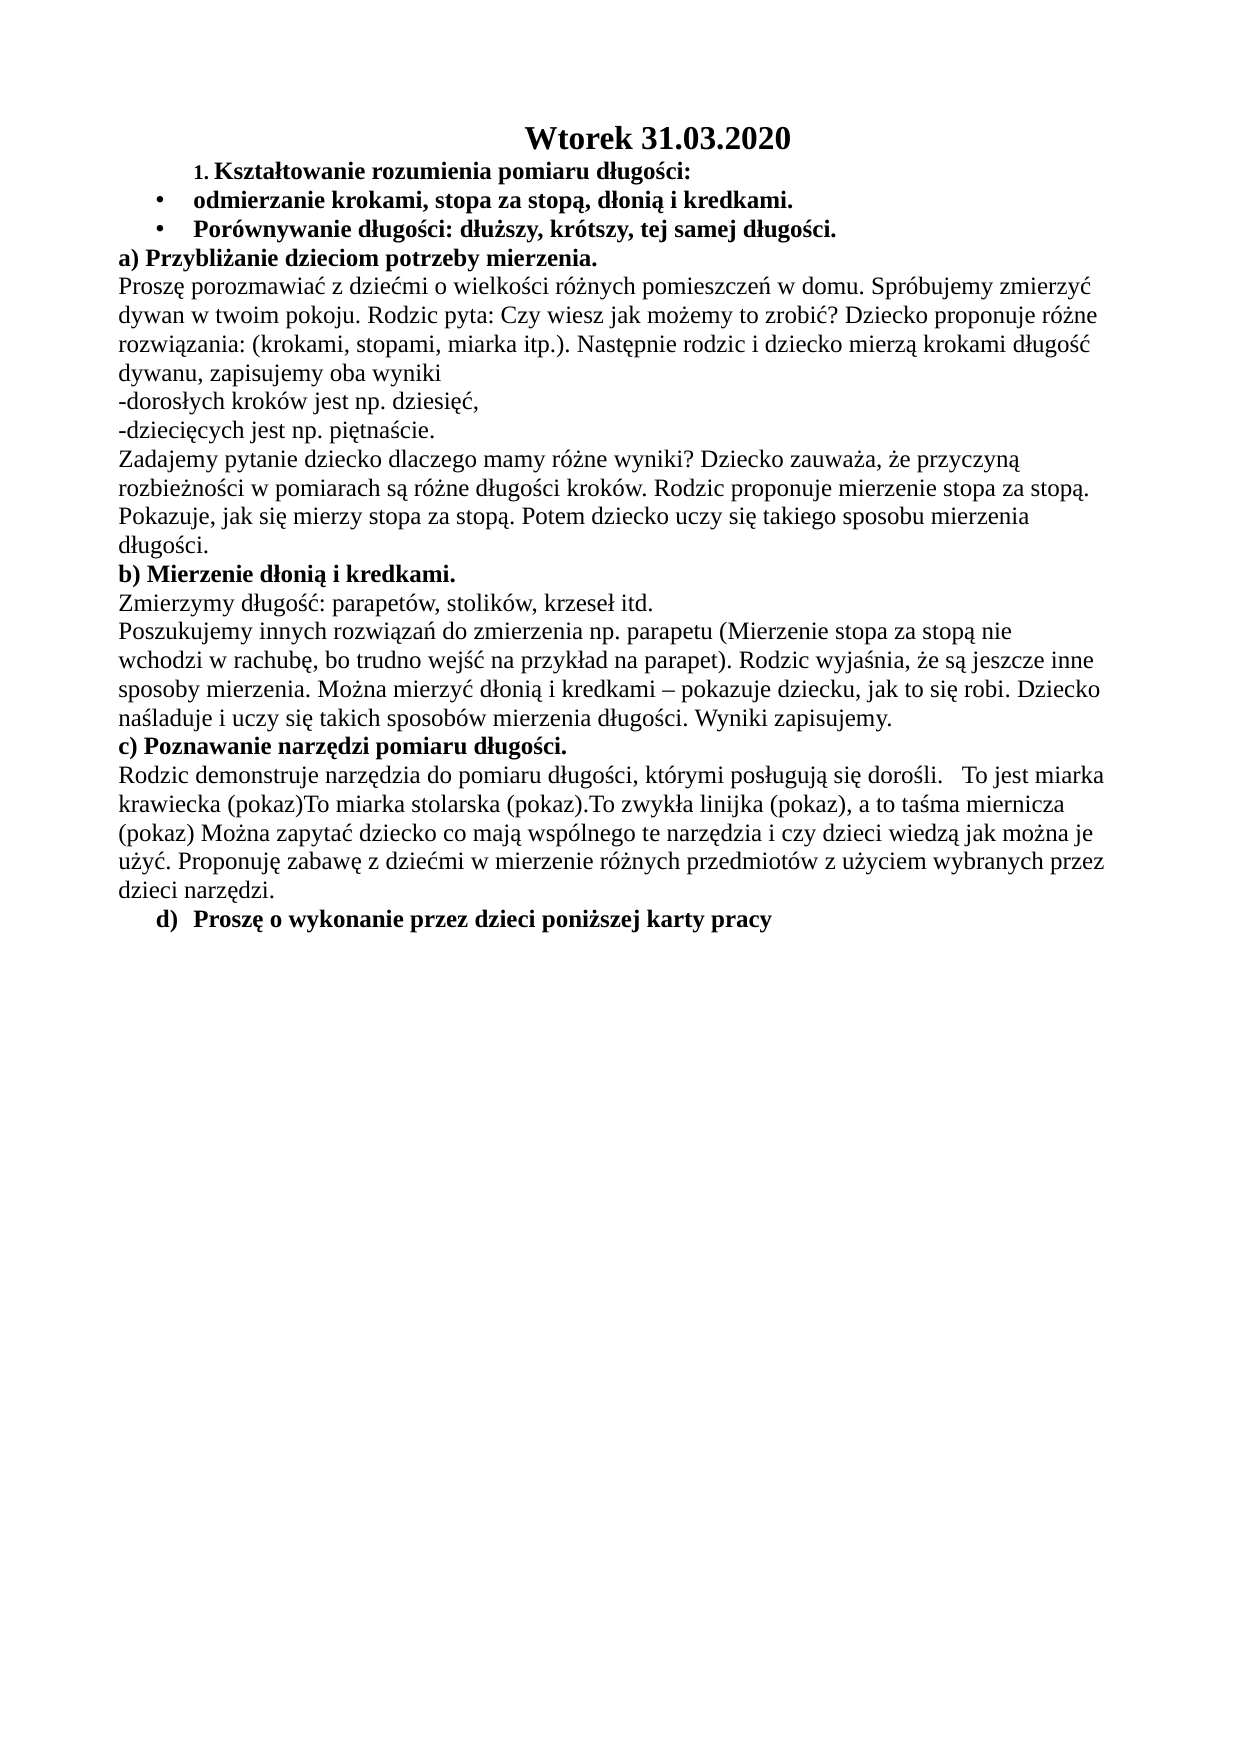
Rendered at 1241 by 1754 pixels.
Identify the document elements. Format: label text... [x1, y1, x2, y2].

list odmierzanie krokami, stopa za stopą, dłonią i kredkami. [156, 185, 1122, 214]
text a) Przybliżanie dzieciom potrzeby mierzenia. Proszę porozmawiać z dziećmi o wielkości różnych pomieszczeń w domu. Spróbujemy zmierzyć dywan w twoim pokoju. Rodzic pyta: Czy wiesz jak możemy to zrobić? Dziecko proponuje różne rozwiązania: (krokami, stopami, miarka itp.). Następnie rodzic i dziecko mierzą krokami długość dywanu, zapisujemy oba wyniki -dorosłych kroków jest np. dziesięć, -dziecięcych jest np. piętnaście. Zadajemy pytanie dziecko dlaczego mamy różne wyniki? Dziecko zauważa, że przyczyną rozbieżności w pomiarach są różne długości kroków. Rodzic proponuje mierzenie stopa za stopą. Pokazuje, jak się mierzy stopa za stopą. Potem dziecko uczy się takiego sposobu mierzenia długości. b) Mierzenie dłonią i kredkami. Zmierzymy długość: parapetów, stolików, krzeseł itd. Poszukujemy innych rozwiązań do zmierzenia np. parapetu (Mierzenie stopa za stopą nie wchodzi w rachubę, bo trudno wejść na przykład na parapet). Rodzic wyjaśnia, że są jeszcze inne sposoby mierzenia. Można mierzyć dłonią i kredkami – pokazuje dziecku, jak to się robi. Dziecko naśladuje i uczy się takich sposobów mierzenia długości. Wyniki zapisujemy. c) Poznawanie narzędzi pomiaru długości. Rodzic demonstruje narzędzia do pomiaru długości, którymi posługują się dorośli. To jest miarka krawiecka (pokaz)To miarka stolarska (pokaz).To zwykła linijka (pokaz), a to taśma miernicza (pokaz) Można zapytać dziecko co mają wspólnego te narzędzia i czy dzieci wiedzą jak można je użyć. Proponuję zabawę z dziećmi w mierzenie różnych przedmiotów z użyciem wybranych przez dzieci narzędzi. [118, 243, 1122, 904]
list Proszę o wykonanie przez dzieci poniższej karty pracy [156, 904, 1122, 933]
list Wtorek 31.03.2020 [156, 118, 1122, 156]
list Porównywanie długości: dłuższy, krótszy, tej samej długości. [156, 214, 1122, 243]
list 1. Kształtowanie rozumienia pomiaru długości: [156, 156, 1122, 185]
